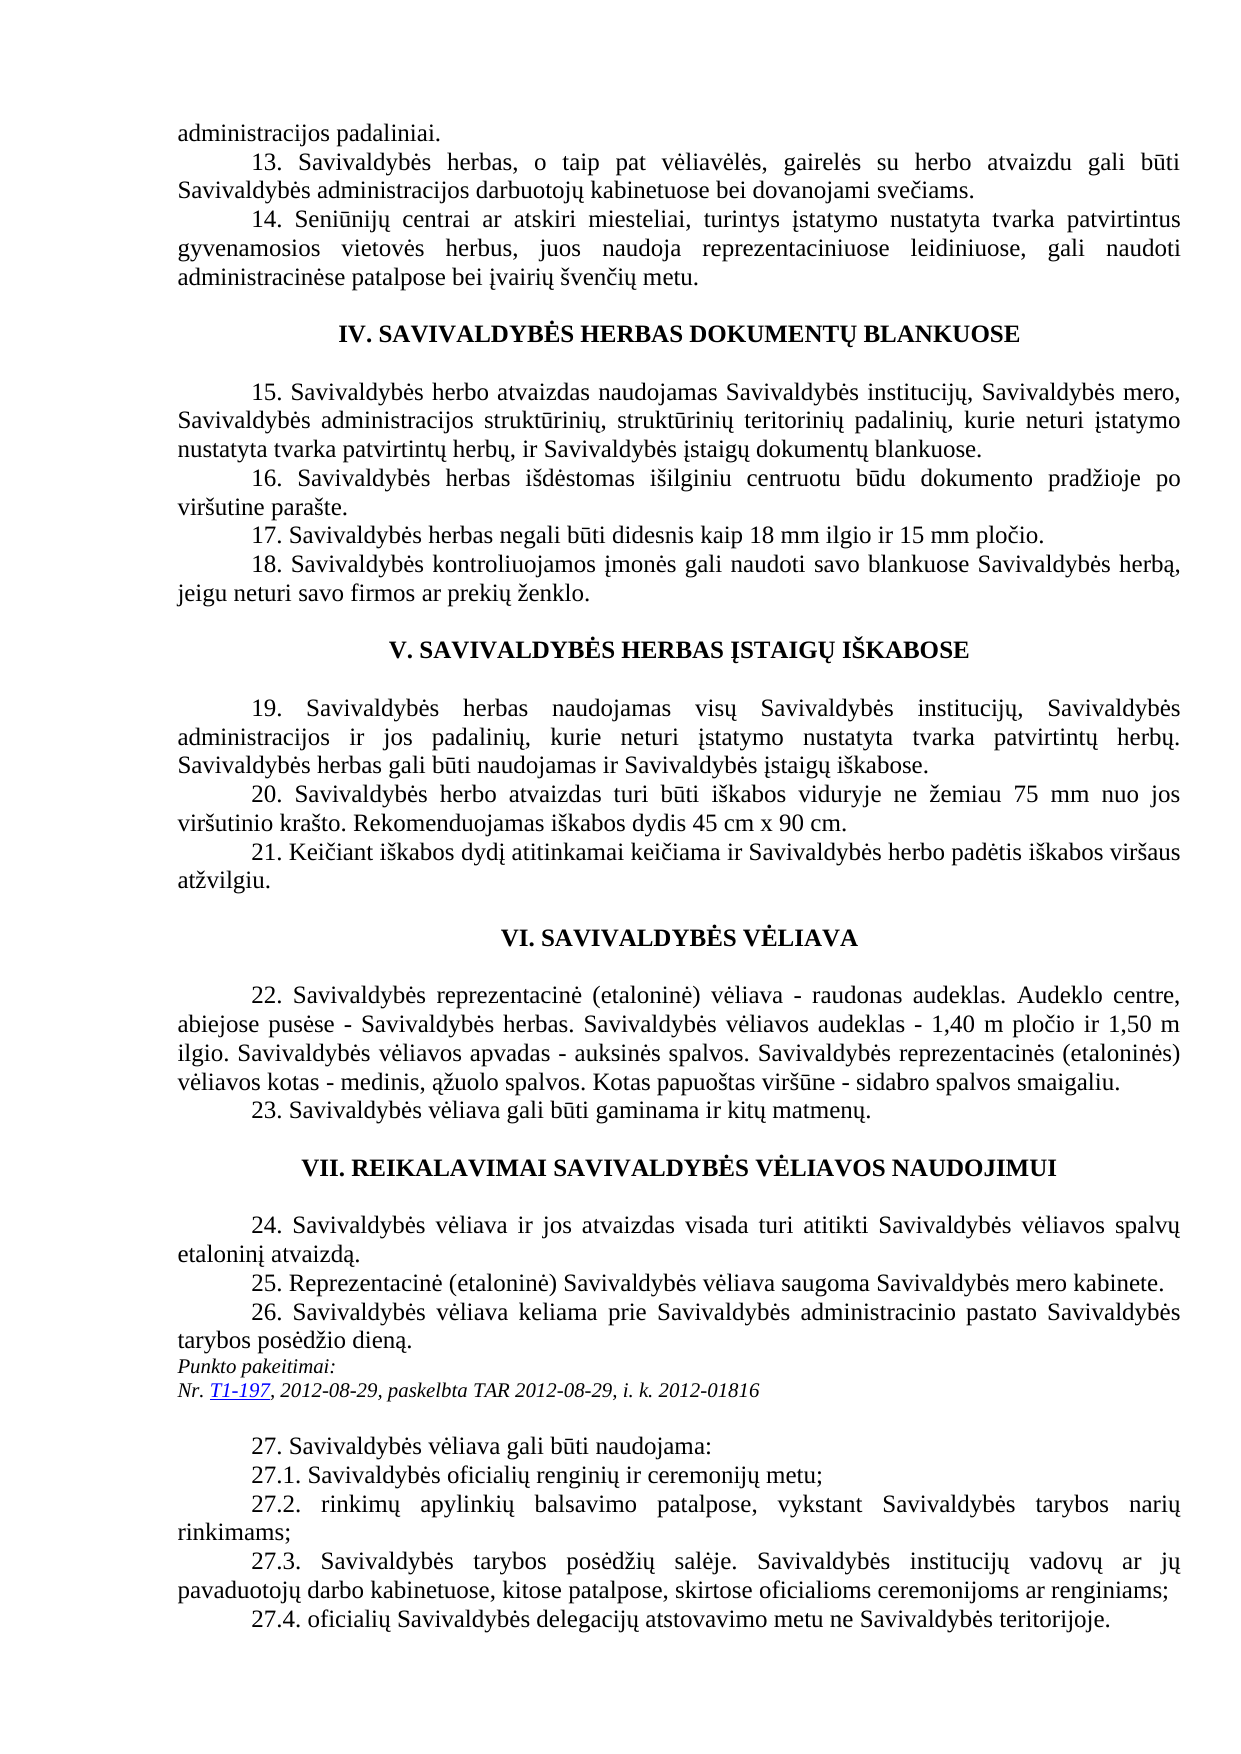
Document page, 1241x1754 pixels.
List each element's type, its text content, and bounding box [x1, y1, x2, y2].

text VI. SAVIVALDYBĖS VĖLIAVA [177, 923, 1181, 952]
text 13. Savivaldybės herbas, o taip pat vėliavėlės, gairelės su herbo atvaizdu gali būti Savivaldybės administracijos darbuotojų kabinetuose bei dovanojami svečiams. [177, 147, 1181, 204]
text 15. Savivaldybės herbo atvaizdas naudojamas Savivaldybės institucijų, Savivaldybės mero, Savivaldybės administracijos struktūrinių, struktūrinių teritorinių padalinių, kurie neturi įstatymo nustatyta tvarka patvirtintų herbų, ir Savivaldybės įstaigų dokumentų blankuose. [177, 377, 1181, 463]
text 24. Savivaldybės vėliava ir jos atvaizdas visada turi atitikti Savivaldybės vėliavos spalvų etaloninį atvaizdą. [177, 1211, 1181, 1268]
text 20. Savivaldybės herbo atvaizdas turi būti iškabos viduryje ne žemiau 75 mm nuo jos viršutinio krašto. Rekomenduojamas iškabos dydis 45 cm x 90 cm. [177, 779, 1181, 837]
text 27. Savivaldybės vėliava gali būti naudojama: [177, 1431, 1181, 1460]
text 26. Savivaldybės vėliava keliama prie Savivaldybės administracinio pastato Savivaldybės tarybos posėdžio dieną. [177, 1297, 1181, 1354]
text IV. SAVIVALDYBĖS HERBAS DOKUMENTŲ BLANKUOSE [177, 319, 1181, 348]
text 23. Savivaldybės vėliava gali būti gaminama ir kitų matmenų. [177, 1096, 1181, 1124]
text 14. Seniūnijų centrai ar atskiri miesteliai, turintys įstatymo nustatyta tvarka patvirtintus gyvenamosios vietovės herbus, juos naudoja reprezentaciniuose leidiniuose, gali naudoti administracinėse patalpose bei įvairių švenčių metu. [177, 204, 1181, 291]
text V. SAVIVALDYBĖS HERBAS ĮSTAIGŲ IŠKABOSE [177, 636, 1181, 664]
text 18. Savivaldybės kontroliuojamos įmonės gali naudoti savo blankuose Savivaldybės herbą, jeigu neturi savo firmos ar prekių ženklo. [177, 549, 1181, 607]
text VII. REIKALAVIMAI SAVIVALDYBĖS VĖLIAVOS NAUDOJIMUI [177, 1153, 1181, 1182]
text 27.3. Savivaldybės tarybos posėdžių salėje. Savivaldybės institucijų vadovų ar jų pavaduotojų darbo kabinetuose, kitose patalpose, skirtose oficialioms ceremonijoms ar renginiams; [177, 1546, 1181, 1604]
text administracijos padaliniai. [177, 118, 1181, 147]
text Nr. T1-197, 2012-08-29, paskelbta TAR 2012-08-29, i. k. 2012-01816 [177, 1378, 1181, 1402]
text 27.1. Savivaldybės oficialių renginių ir ceremonijų metu; [177, 1460, 1181, 1489]
text 27.2. rinkimų apylinkių balsavimo patalpose, vykstant Savivaldybės tarybos narių rinkimams; [177, 1489, 1181, 1546]
text 21. Keičiant iškabos dydį atitinkamai keičiama ir Savivaldybės herbo padėtis iškabos viršaus atžvilgiu. [177, 837, 1181, 894]
text 27.4. oficialių Savivaldybės delegacijų atstovavimo metu ne Savivaldybės teritorijoje. [177, 1604, 1181, 1632]
text 25. Reprezentacinė (etaloninė) Savivaldybės vėliava saugoma Savivaldybės mero kabinete. [177, 1268, 1181, 1297]
text Punkto pakeitimai: [177, 1354, 1181, 1378]
text 19. Savivaldybės herbas naudojamas visų Savivaldybės institucijų, Savivaldybės administracijos ir jos padalinių, kurie neturi įstatymo nustatyta tvarka patvirtintų herbų. Savivaldybės herbas gali būti naudojamas ir Savivaldybės įstaigų iškabose. [177, 693, 1181, 779]
text 22. Savivaldybės reprezentacinė (etaloninė) vėliava - raudonas audeklas. Audeklo centre, abiejose pusėse - Savivaldybės herbas. Savivaldybės vėliavos audeklas - 1,40 m pločio ir 1,50 m ilgio. Savivaldybės vėliavos apvadas - auksinės spalvos. Savivaldybės reprezentacinės (etaloninės) vėliavos kotas - medinis, ąžuolo spalvos. Kotas papuoštas viršūne - sidabro spalvos smaigaliu. [177, 981, 1181, 1096]
text 16. Savivaldybės herbas išdėstomas išilginiu centruotu būdu dokumento pradžioje po viršutine parašte. [177, 463, 1181, 521]
text 17. Savivaldybės herbas negali būti didesnis kaip 18 mm ilgio ir 15 mm pločio. [177, 521, 1181, 549]
